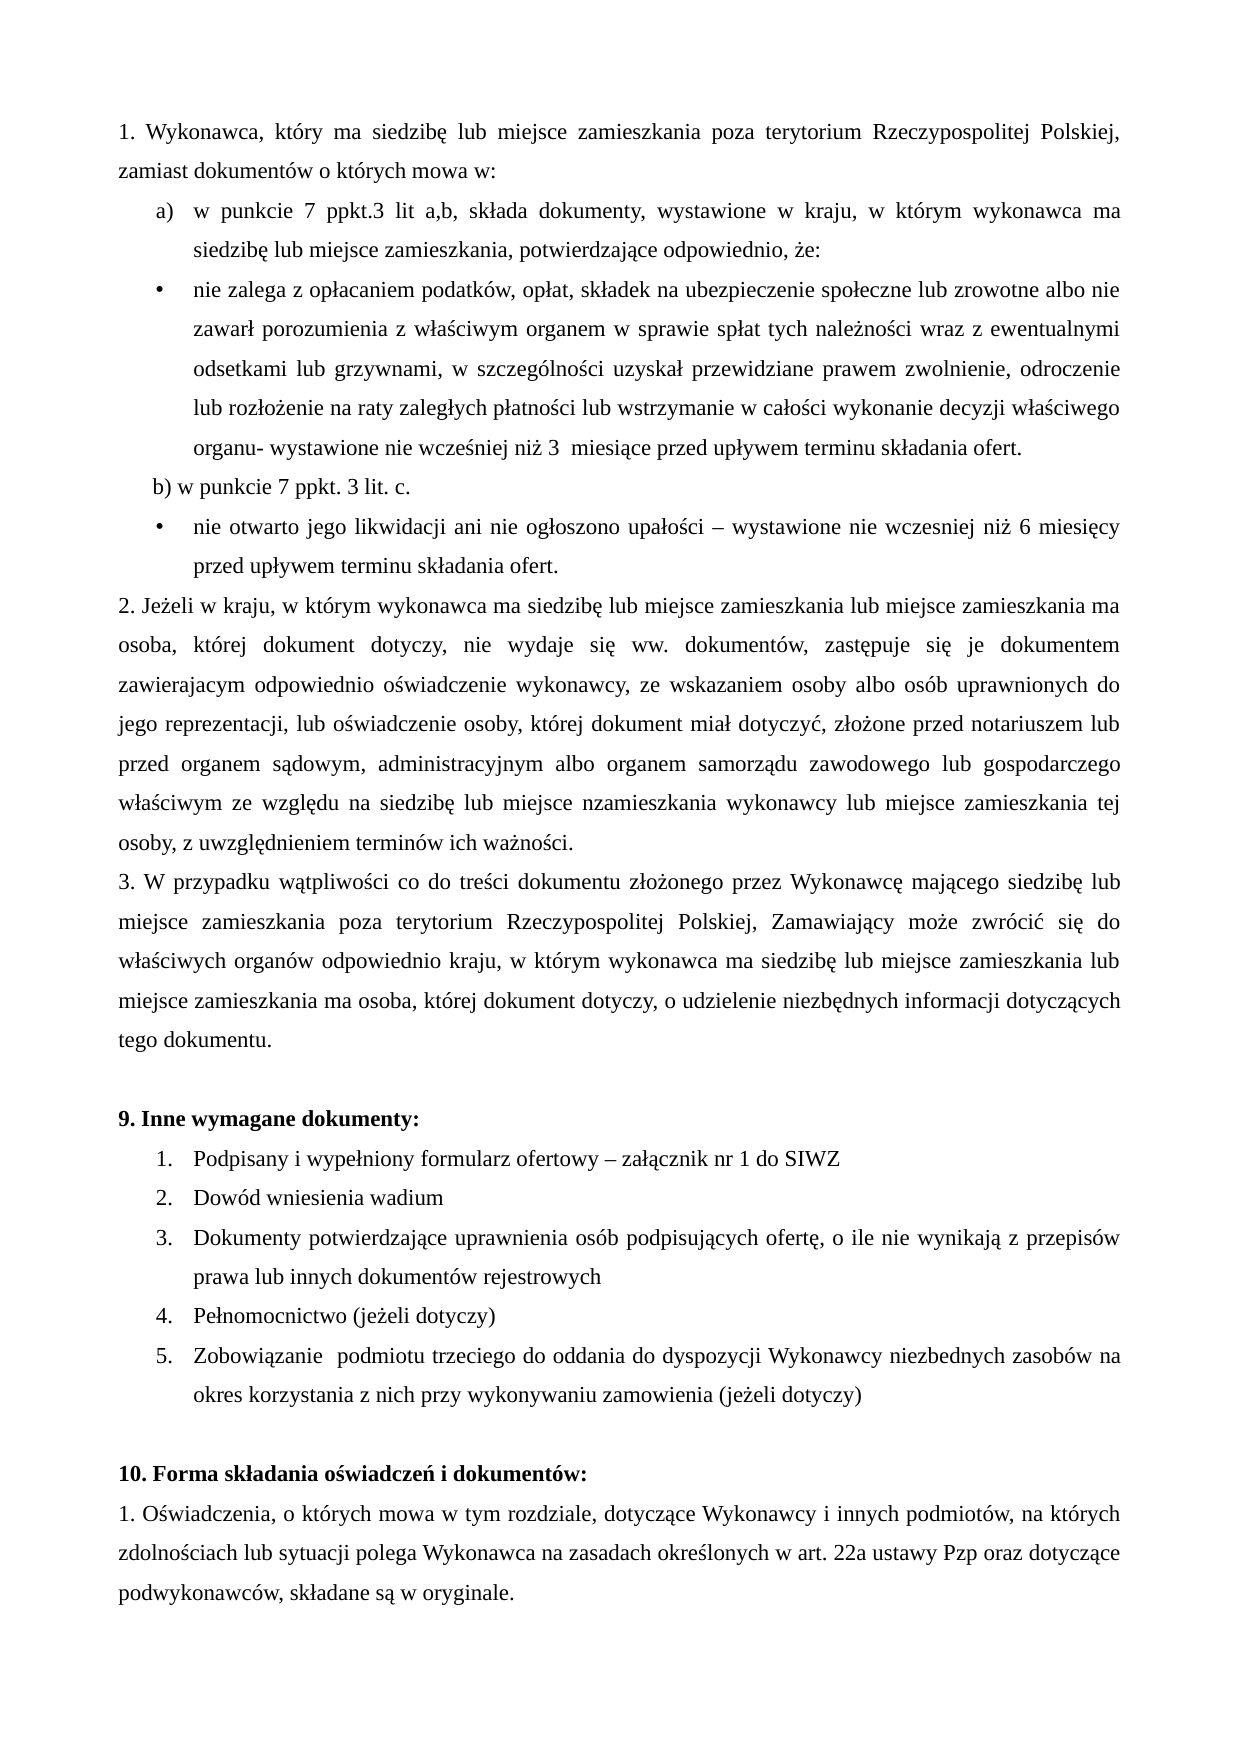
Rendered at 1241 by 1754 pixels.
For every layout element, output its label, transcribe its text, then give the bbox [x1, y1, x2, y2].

text 1. Oświadczenia, o których mowa w tym rozdziale, dotyczące Wykonawcy i innych podmiotów, na których zdolnościach lub sytuacji polega Wykonawca na zasadach określonych w art. 22a ustawy Pzp oraz dotyczące podwykonawców, składane są w oryginale. [118, 1500, 1122, 1605]
text 10. Forma składania oświadczeń i dokumentów: [118, 1460, 1122, 1487]
list nie zalega z opłacaniem podatków, opłat, składek na ubezpieczenie społeczne lub zrowotne albo nie zawarł porozumienia z właściwym organem w sprawie spłat tych należności wraz z ewentualnymi odsetkami lub grzywnami, w szczególności uzyskał przewidziane prawem zwolnienie, odroczenie lub rozłożenie na raty zaległych płatności lub wstrzymanie w całości wykonanie decyzji właściwego organu- wystawione nie wcześniej niż 3 miesiące przed upływem terminu składania ofert. [156, 276, 1122, 460]
list w punkcie 7 ppkt.3 lit a,b, składa dokumenty, wystawione w kraju, w którym wykonawca ma siedzibę lub miejsce zamieszkania, potwierdzające odpowiednio, że: [156, 197, 1122, 263]
text 9. Inne wymagane dokumenty: [118, 1105, 1122, 1131]
text b) w punkcie 7 ppkt. 3 lit. c. [118, 473, 1122, 500]
list Dowód wniesienia wadium [156, 1184, 1122, 1210]
list Podpisany i wypełniony formularz ofertowy – załącznik nr 1 do SIWZ [156, 1144, 1122, 1171]
list nie otwarto jego likwidacji ani nie ogłoszono upałości – wystawione nie wczesniej niż 6 miesięcy przed upływem terminu składania ofert. [156, 513, 1122, 579]
list Dokumenty potwierdzające uprawnienia osób podpisujących ofertę, o ile nie wynikają z przepisów prawa lub innych dokumentów rejestrowych [156, 1223, 1122, 1289]
text 3. W przypadku wątpliwości co do treści dokumentu złożonego przez Wykonawcę mającego siedzibę lub miejsce zamieszkania poza terytorium Rzeczypospolitej Polskiej, Zamawiający może zwrócić się do właściwych organów odpowiednio kraju, w którym wykonawca ma siedzibę lub miejsce zamieszkania lub miejsce zamieszkania ma osoba, której dokument dotyczy, o udzielenie niezbędnych informacji dotyczących tego dokumentu. [118, 868, 1122, 1052]
text 1. Wykonawca, który ma siedzibę lub miejsce zamieszkania poza terytorium Rzeczypospolitej Polskiej, zamiast dokumentów o których mowa w: [118, 118, 1122, 184]
list Pełnomocnictwo (jeżeli dotyczy) [156, 1302, 1122, 1329]
list Zobowiązanie podmiotu trzeciego do oddania do dyspozycji Wykonawcy niezbednych zasobów na okres korzystania z nich przy wykonywaniu zamowienia (jeżeli dotyczy) [156, 1342, 1122, 1408]
text 2. Jeżeli w kraju, w którym wykonawca ma siedzibę lub miejsce zamieszkania lub miejsce zamieszkania ma osoba, której dokument dotyczy, nie wydaje się ww. dokumentów, zastępuje się je dokumentem zawierajacym odpowiednio oświadczenie wykonawcy, ze wskazaniem osoby albo osób uprawnionych do jego reprezentacji, lub oświadczenie osoby, której dokument miał dotyczyć, złożone przed notariuszem lub przed organem sądowym, administracyjnym albo organem samorządu zawodowego lub gospodarczego właściwym ze względu na siedzibę lub miejsce nzamieszkania wykonawcy lub miejsce zamieszkania tej osoby, z uwzględnieniem terminów ich ważności. [118, 592, 1122, 855]
